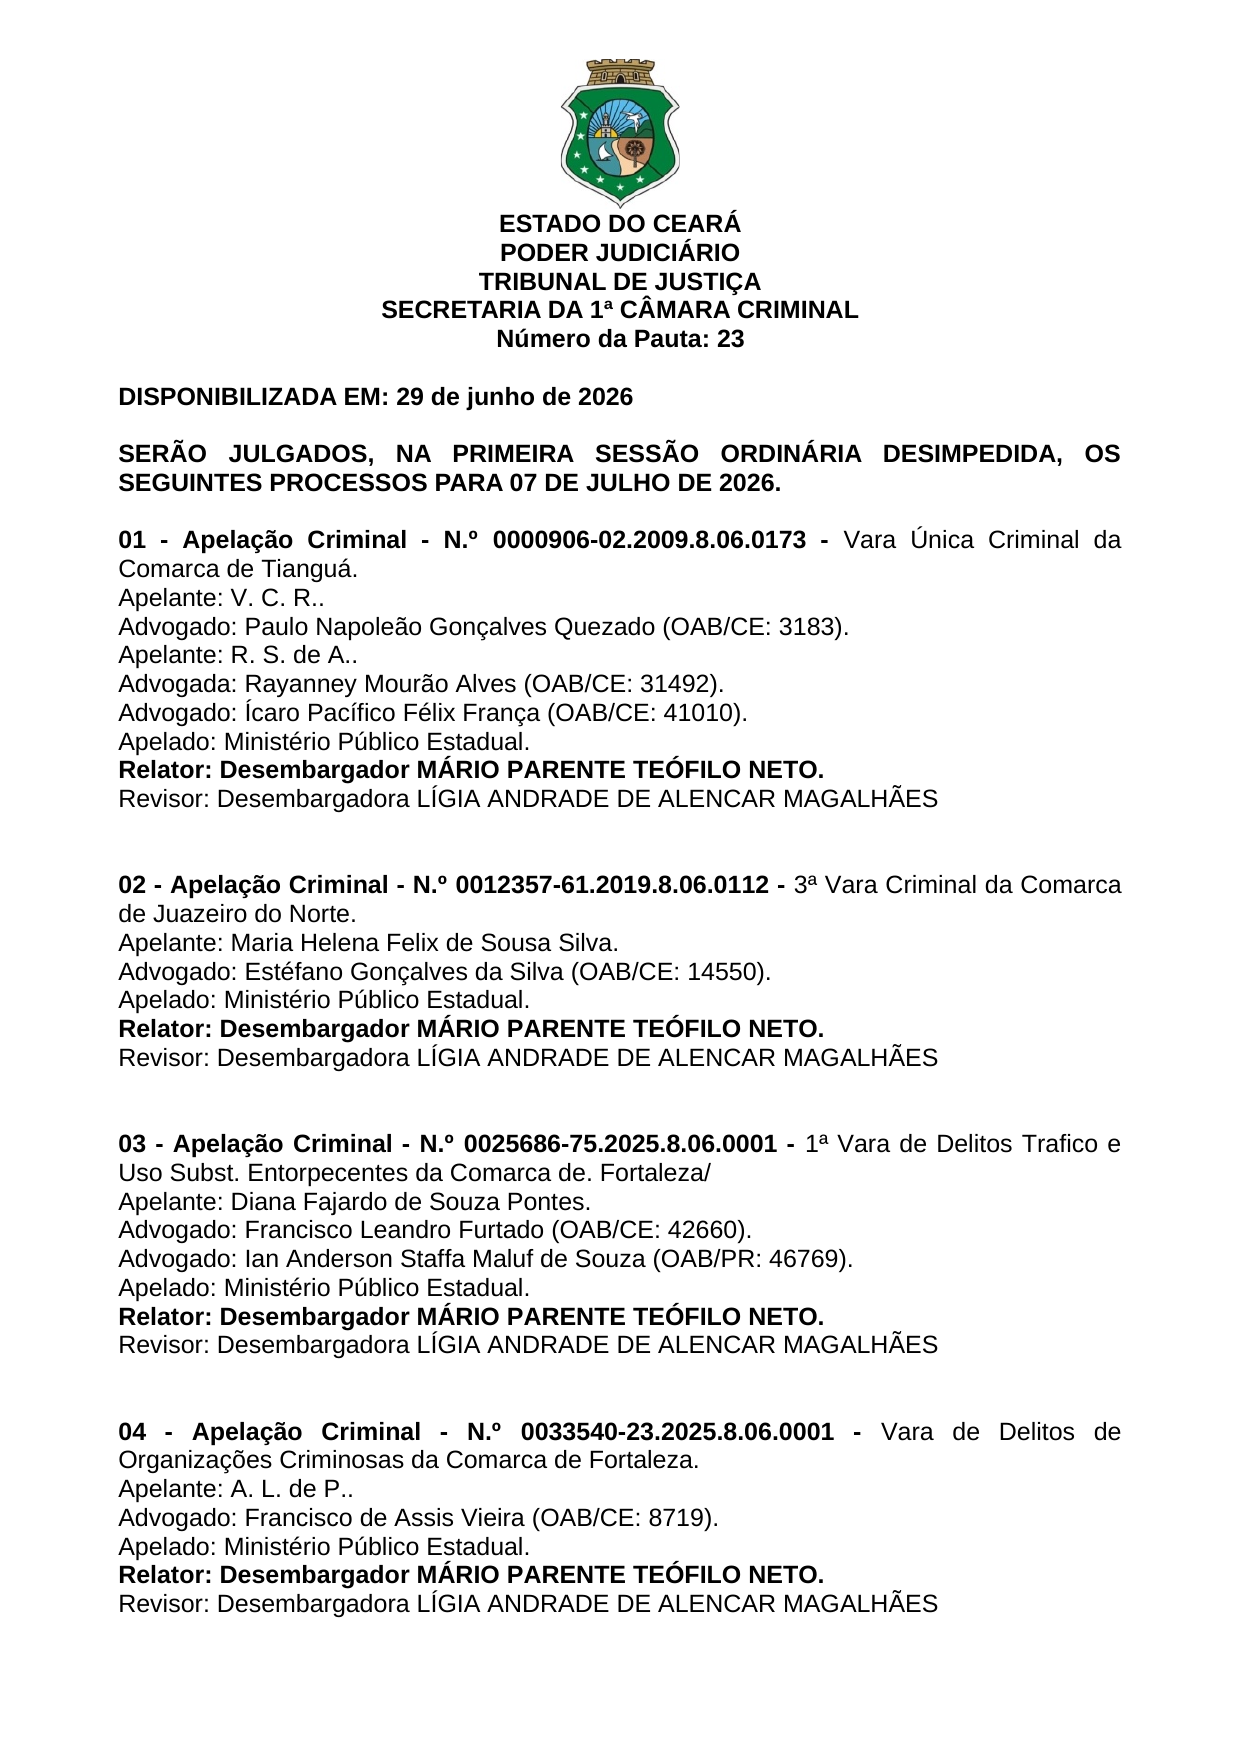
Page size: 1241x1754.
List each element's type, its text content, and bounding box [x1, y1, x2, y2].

picture [560, 59, 680, 209]
text Advogado: Francisco Leandro Furtado (OAB/CE: 42660). [118, 1215, 1122, 1244]
text Relator: Desembargador MÁRIO PARENTE TEÓFILO NETO. [118, 755, 1122, 784]
text 04 - Apelação Criminal - N.º 0033540-23.2025.8.06.0001 - Vara de Delitos de Organizações Criminosas da Comarca de Fortaleza. [118, 1417, 1122, 1474]
text Relator: Desembargador MÁRIO PARENTE TEÓFILO NETO. [118, 1014, 1122, 1043]
text Advogado: Francisco de Assis Vieira (OAB/CE: 8719). [118, 1503, 1122, 1532]
text Advogado: Ian Anderson Staffa Maluf de Souza (OAB/PR: 46769). [118, 1244, 1122, 1273]
text Revisor: Desembargadora LÍGIA ANDRADE DE ALENCAR MAGALHÃES [118, 1043, 1122, 1072]
text Número da Pauta: 23 [118, 324, 1123, 353]
text Apelado: Ministério Público Estadual. [118, 985, 1122, 1014]
text Apelante: V. C. R.. [118, 583, 1122, 612]
text DISPONIBILIZADA EM: 29 de junho de 2026 [118, 382, 1123, 410]
text Advogado: Ícaro Pacífico Félix França (OAB/CE: 41010). [118, 698, 1122, 727]
text Advogado: Estéfano Gonçalves da Silva (OAB/CE: 14550). [118, 957, 1122, 985]
text Relator: Desembargador MÁRIO PARENTE TEÓFILO NETO. [118, 1560, 1122, 1589]
text 02 - Apelação Criminal - N.º 0012357-61.2019.8.06.0112 - 3ª Vara Criminal da Comarca de Juazeiro do Norte. [118, 870, 1122, 928]
text Revisor: Desembargadora LÍGIA ANDRADE DE ALENCAR MAGALHÃES [118, 1330, 1122, 1359]
text Apelante: A. L. de P.. [118, 1474, 1122, 1503]
text PODER JUDICIÁRIO [118, 238, 1122, 267]
text TRIBUNAL DE JUSTIÇA [118, 267, 1122, 295]
text SECRETARIA DA 1ª CÂMARA CRIMINAL [118, 295, 1122, 324]
text Apelado: Ministério Público Estadual. [118, 1273, 1122, 1302]
text Apelante: R. S. de A.. [118, 640, 1122, 669]
text Apelado: Ministério Público Estadual. [118, 1532, 1122, 1560]
text 01 - Apelação Criminal - N.º 0000906-02.2009.8.06.0173 - Vara Única Criminal da Comarca de Tianguá. [118, 525, 1122, 583]
text SERÃO JULGADOS, NA PRIMEIRA SESSÃO ORDINÁRIA DESIMPEDIDA, OS SEGUINTES PROCESSOS PARA 07 DE JULHO DE 2026. [118, 439, 1122, 497]
text Revisor: Desembargadora LÍGIA ANDRADE DE ALENCAR MAGALHÃES [118, 784, 1122, 813]
text Revisor: Desembargadora LÍGIA ANDRADE DE ALENCAR MAGALHÃES [118, 1589, 1122, 1618]
text Relator: Desembargador MÁRIO PARENTE TEÓFILO NETO. [118, 1302, 1122, 1330]
text ESTADO DO CEARÁ [118, 209, 1122, 238]
text 03 - Apelação Criminal - N.º 0025686-75.2025.8.06.0001 - 1ª Vara de Delitos Trafico e Uso Subst. Entorpecentes da Comarca de. Fortaleza/ [118, 1129, 1122, 1187]
text Advogada: Rayanney Mourão Alves (OAB/CE: 31492). [118, 669, 1122, 698]
text Apelante: Diana Fajardo de Souza Pontes. [118, 1187, 1122, 1215]
text Apelado: Ministério Público Estadual. [118, 727, 1122, 755]
text Advogado: Paulo Napoleão Gonçalves Quezado (OAB/CE: 3183). [118, 612, 1122, 640]
text Apelante: Maria Helena Felix de Sousa Silva. [118, 928, 1122, 957]
